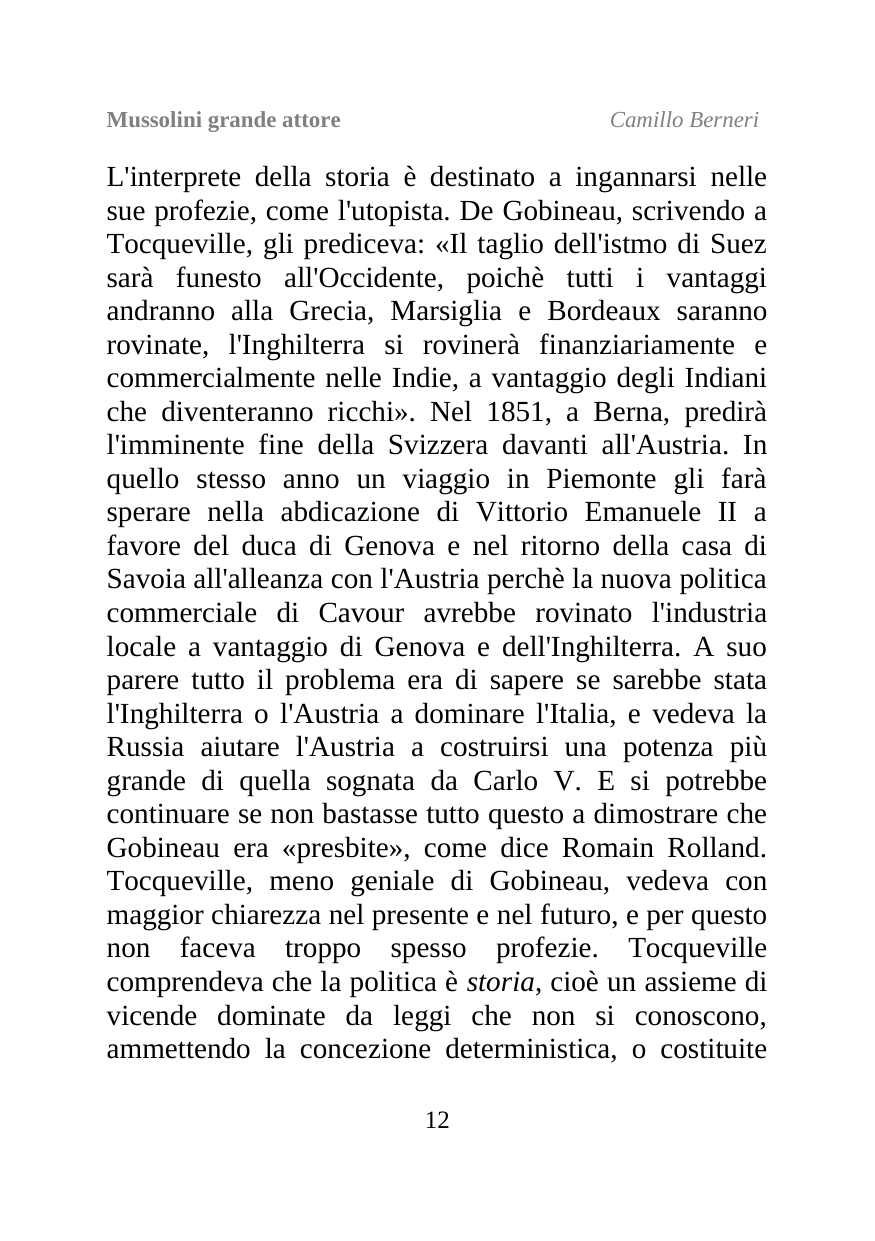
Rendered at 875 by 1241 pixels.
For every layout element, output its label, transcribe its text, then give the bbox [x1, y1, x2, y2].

text L'interprete della storia è destinato a ingannarsi nelle sue profezie, come l'utopista. De Gobineau, scrivendo a Tocqueville, gli prediceva: «Il taglio dell'istmo di Suez sarà funesto all'Occidente, poichè tutti i vantaggi andranno alla Grecia, Marsiglia e Bordeaux saranno rovinate, l'Inghilterra si rovinerà finanziariamente e commercialmente nelle Indie, a vantaggio degli Indiani che diventeranno ricchi». Nel 1851, a Berna, predirà l'imminente fine della Svizzera davanti all'Austria. In quello stesso anno un viaggio in Piemonte gli farà sperare nella abdicazione di Vittorio Emanuele II a favore del duca di Genova e nel ritorno della casa di Savoia all'alleanza con l'Austria perchè la nuova politica commerciale di Cavour avrebbe rovinato l'industria locale a vantaggio di Genova e dell'Inghilterra. A suo parere tutto il problema era di sapere se sarebbe stata l'Inghilterra o l'Austria a dominare l'Italia, e vedeva la Russia aiutare l'Austria a costruirsi una potenza più grande di quella sognata da Carlo V. E si potrebbe continuare se non bastasse tutto questo a dimostrare che Gobineau era «presbite», come dice Romain Rolland. Tocqueville, meno geniale di Gobineau, vedeva con maggior chiarezza nel presente e nel futuro, e per questo non faceva troppo spesso profezie. Tocqueville comprendeva che la politica è storia, cioè un assieme di vicende dominate da leggi che non si conoscono, ammettendo la concezione deterministica, o costituite [106, 159, 768, 1065]
